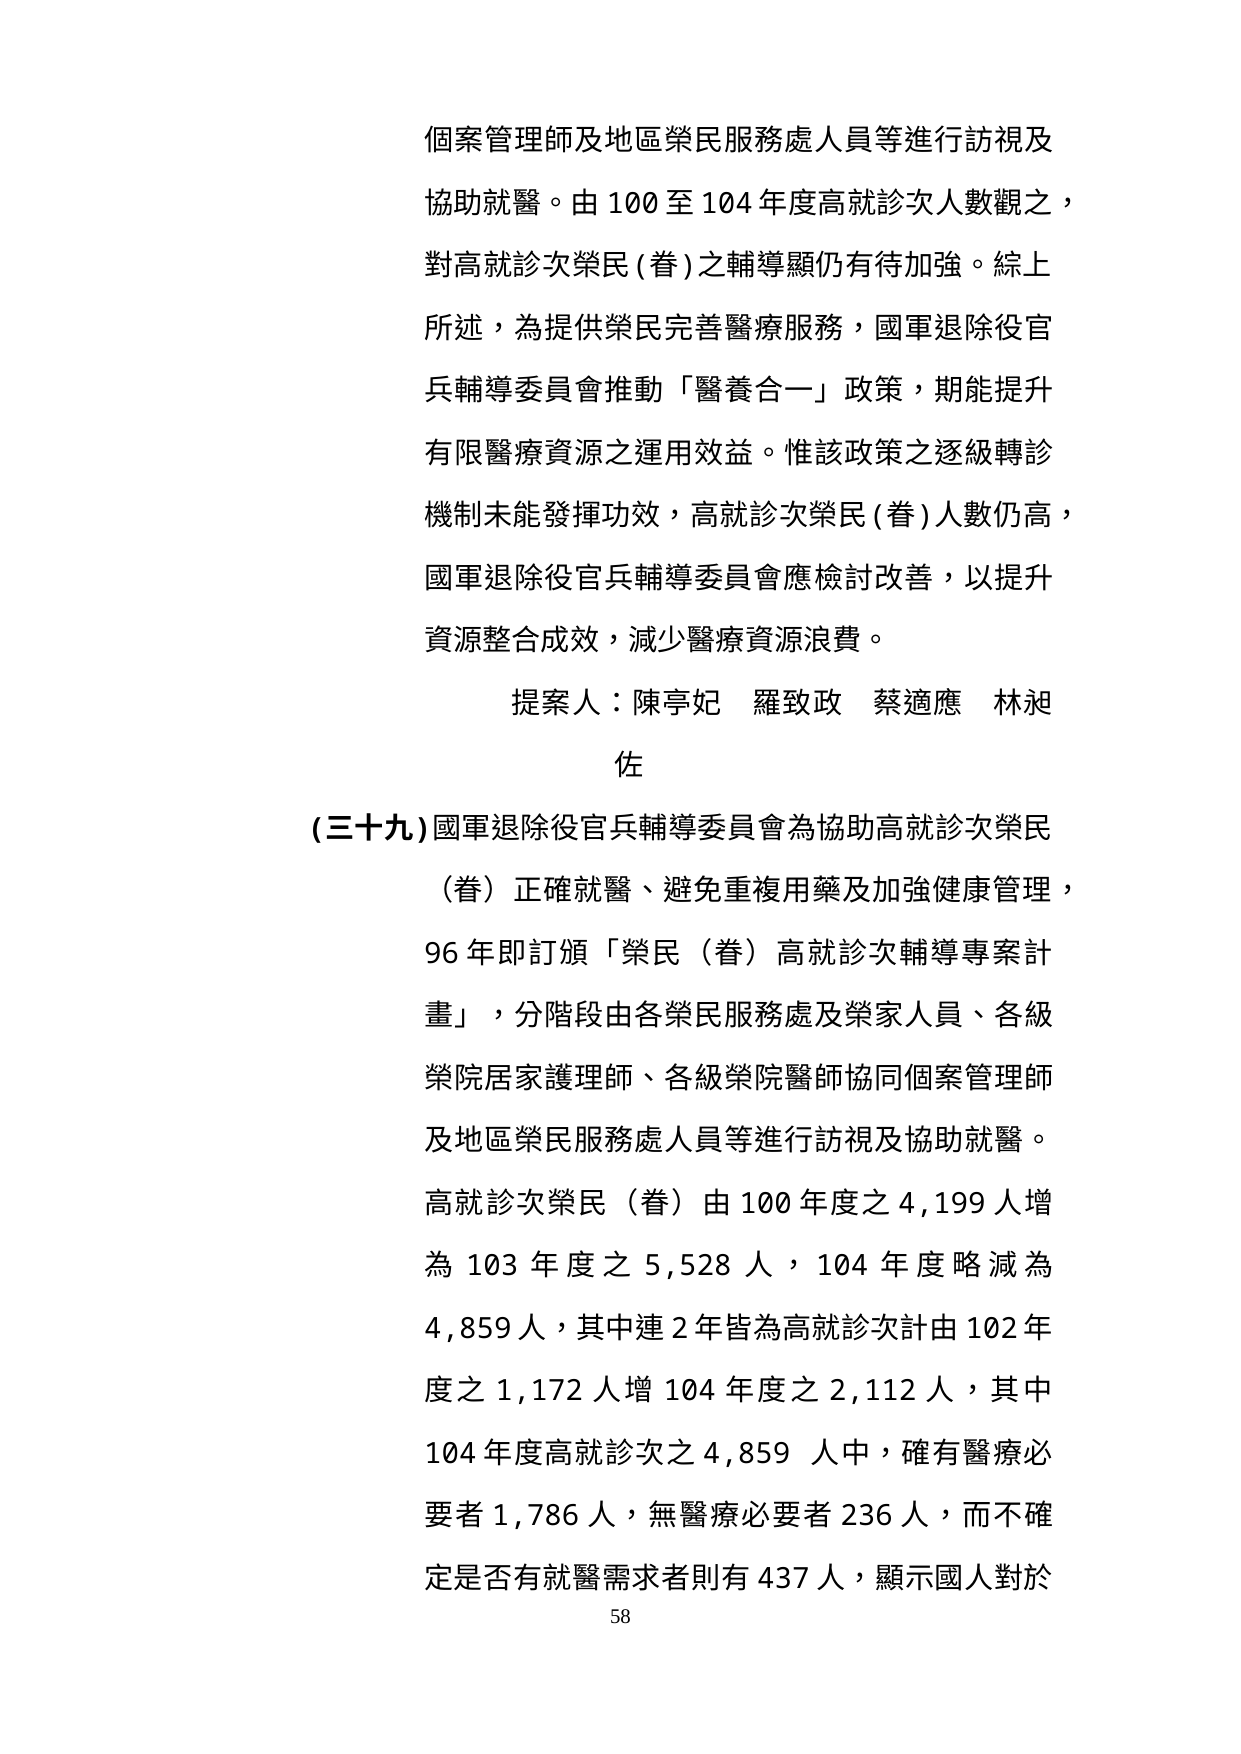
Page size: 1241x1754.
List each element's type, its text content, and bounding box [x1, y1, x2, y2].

text (三十九)國軍退除役官兵輔導委員會為協助高就診次榮民（眷）正確就醫、避免重複用藥及加強健康管理，96年即訂頒「榮民（眷）高就診次輔導專案計畫」，分階段由各榮民服務處及榮家人員、各級榮院居家護理師、各級榮院醫師協同個案管理師及地區榮民服務處人員等進行訪視及協助就醫。高就診次榮民（眷）由100年度之4,199人增為103年度之5,528人，104年度略減為4,859人，其中連2年皆為高就診次計由102年度之1,172人增104年度之2,112人，其中104年度高就診次之4,859 人中，確有醫療必要者1,786人，無醫療必要者236人，而不確定是否有就醫需求者則有437人，顯示國人對於醫療資源之利用觀念及國軍退除役官兵輔導委員會對高就診次榮民（眷）之輔導工作仍有待檢討及加強。爰要求國軍退除役官兵輔導委員會於3個月內提出檢討改進措施，並向立法院外交及國防委員會提出書面報告。 [307, 784, 1053, 1596]
text 提案人：陳亭妃 羅致政 蔡適應 林昶佐 [512, 659, 1053, 784]
text (三十八)榮民至國軍退除役官兵輔導委員會所屬醫療體系門診，仍以榮民總醫院總院就醫人次比率最高，3級照護網之責任分區及逐級轉診機制並未發揮功效：為提供榮民(眷)預防保健、急、慢性疾病醫療與長期照護之周全醫療照護，國軍退除役官兵輔導委員會所屬16所榮家保健組(第1級)、12所榮民總醫院分院(第2級)及3所榮民總醫院總院(第3級)，組成榮民醫療體系3級照護網，實施責任分區及逐級轉診機制。然由國軍退除役官兵輔導委員會所屬醫療機構榮民門診人次統計，其中超過61%榮民係至榮民總醫院總院門診，約31%至榮民總醫院分院，僅不到8%榮民至榮家保健組門診。國軍退除役官兵輔導委員會3級照護網之責任分區及逐級轉診機制顯未發揮功效。依全民健康保險法第43條第1項規定，未經轉診，於地區醫院、區域醫院、醫學中心門診就醫者，應分別負擔門診費用之30%、40%及50%且門診基本部分負擔金額增加30元至150元，此部分需自行負擔金額係由國軍退除役官兵輔導委員會全額補助，105年度預算門診每人次係以178.694元估算，106年度已增為187.60元，增幅約5﹪。國軍退除役官兵輔導委員會為協助高就診次榮民(眷)正確就醫、避免重複用藥及加強健康管理，96年即訂頒「榮民(眷)高就診次輔導專案計畫」，分階段由各榮民服務處及榮家人員、各級榮院居家護理師、各級榮院醫師協同個案管理師及地區榮民服務處人員等進行訪視及協助就醫。由100至104年度高就診次人數觀之，對高就診次榮民(眷)之輔導顯仍有待加強。綜上所述，為提供榮民完善醫療服務，國軍退除役官兵輔導委員會推動「醫養合一」政策，期能提升有限醫療資源之運用效益。惟該政策之逐級轉診機制未能發揮功效，高就診次榮民(眷)人數仍高，國軍退除役官兵輔導委員會應檢討改善，以提升資源整合成效，減少醫療資源浪費。 [307, 96, 1053, 659]
